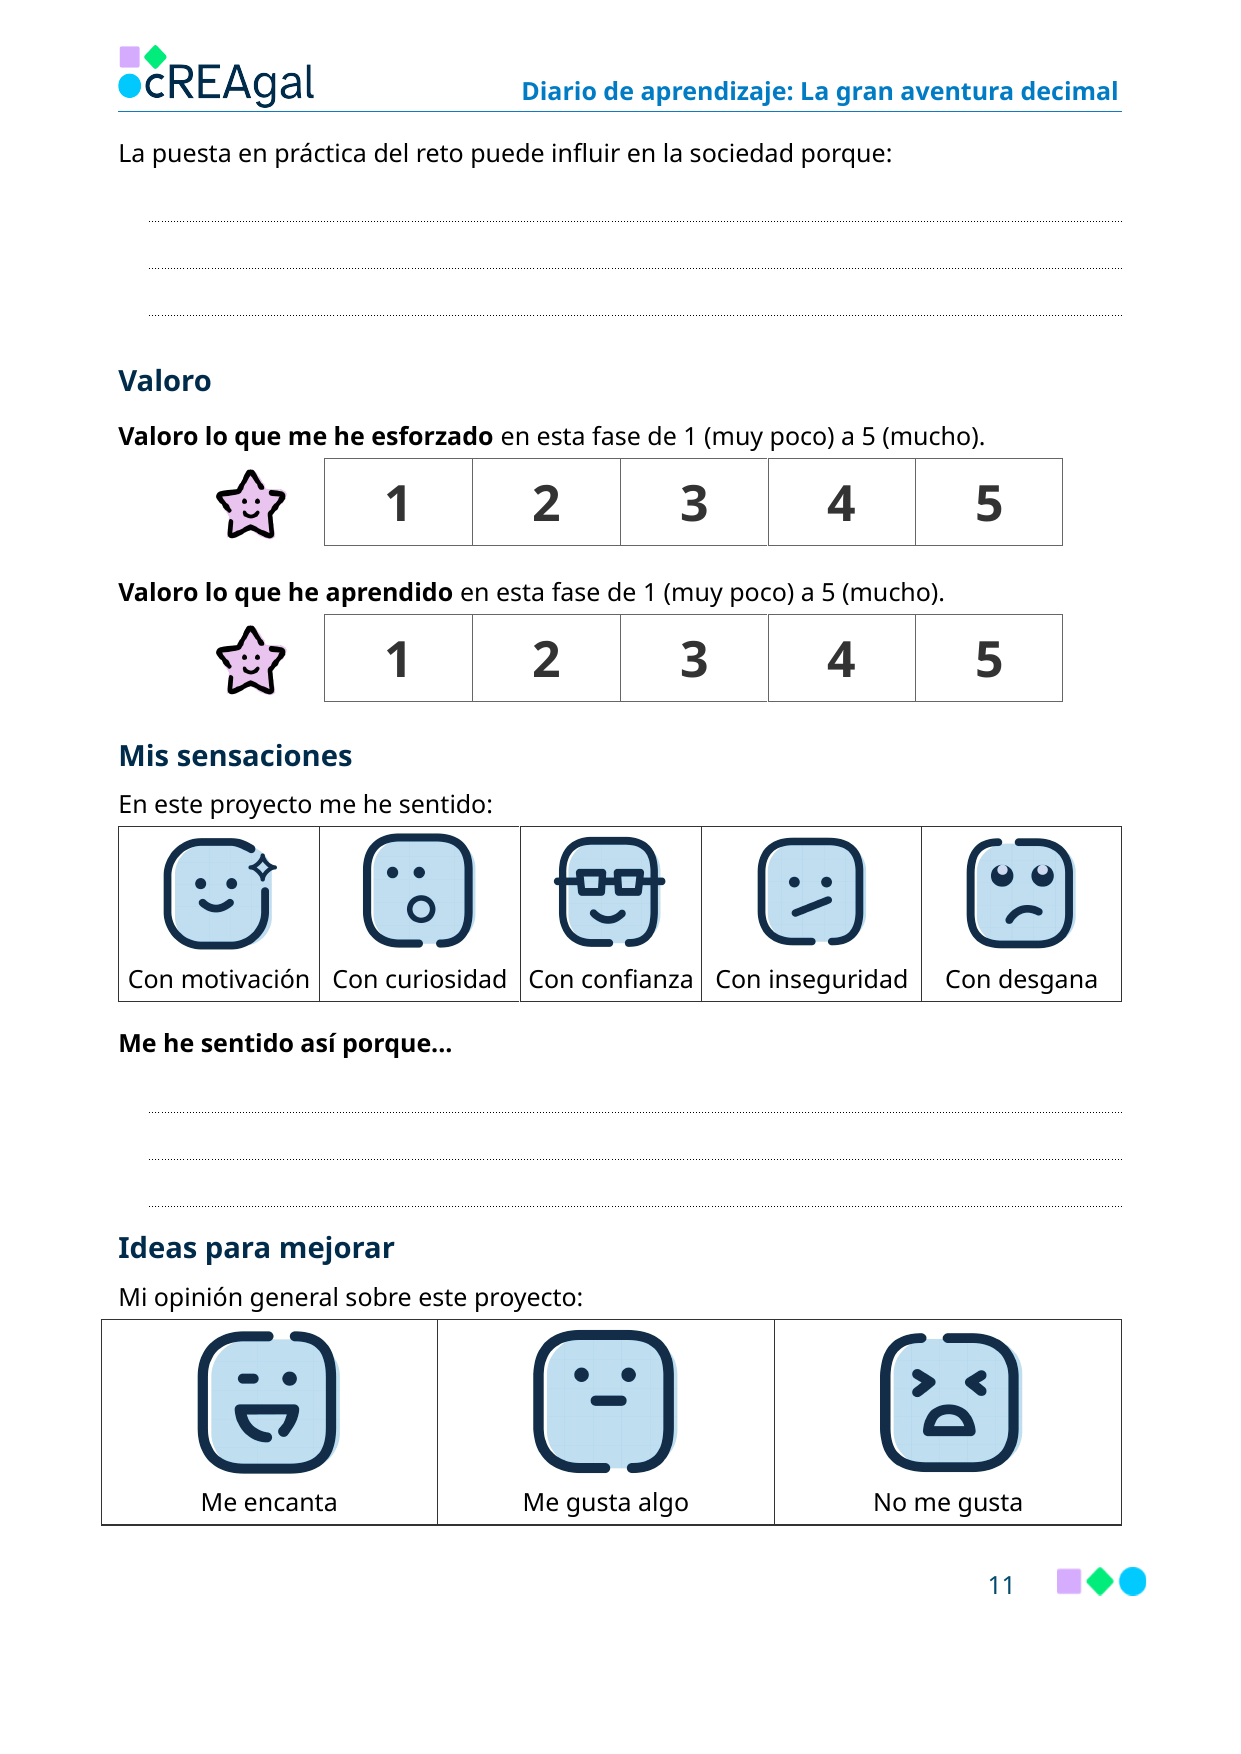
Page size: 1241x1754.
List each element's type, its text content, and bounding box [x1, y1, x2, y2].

picture [159, 832, 278, 951]
picture [1057, 1567, 1130, 1596]
table_header [702, 827, 921, 956]
table_header [521, 827, 701, 956]
picture [962, 832, 1081, 951]
picture [551, 832, 670, 951]
table_header 5 [916, 459, 1062, 545]
picture [528, 1325, 683, 1480]
table_header [320, 827, 519, 956]
table_header 4 [769, 459, 915, 545]
table_header [922, 827, 1121, 956]
table_cell [148, 1160, 1122, 1207]
table_header [119, 827, 319, 956]
table_header [148, 174, 1122, 222]
table_header 4 [769, 615, 915, 701]
picture [192, 1325, 346, 1480]
table_header 1 [325, 615, 472, 701]
table_header [438, 1320, 774, 1479]
table_cell [148, 1113, 1122, 1160]
table_cell Con motivación [119, 956, 319, 1001]
table_header 3 [621, 459, 767, 545]
text Valoro lo que he aprendido en esta fase de 1 (muy poco) a 5 (mucho). [118, 574, 1122, 609]
table_cell Me gusta algo [438, 1479, 774, 1524]
table_cell No me gusta [775, 1479, 1121, 1524]
picture [208, 619, 293, 700]
text Valoro lo que me he esforzado en esta fase de 1 (muy poco) a 5 (mucho). [118, 418, 1122, 453]
picture [871, 1325, 1025, 1480]
table_header 5 [916, 615, 1062, 701]
picture [360, 832, 479, 951]
picture [752, 832, 871, 951]
text Mi opinión general sobre este proyecto: [118, 1280, 1122, 1314]
picture [1137, 1567, 1147, 1578]
table_header 3 [621, 615, 767, 701]
subtitle Valoro [118, 361, 1122, 400]
table_header 2 [473, 459, 620, 545]
table_header [148, 1065, 1122, 1113]
table_header [177, 458, 324, 546]
picture [1136, 1584, 1147, 1596]
table_cell [148, 269, 1122, 316]
table_cell Me encanta [102, 1479, 437, 1524]
table_header [775, 1320, 1121, 1479]
subtitle Mis sensaciones [118, 735, 1122, 774]
table_cell Con curiosidad [320, 956, 519, 1001]
text Me he sentido así porque... [118, 1026, 1122, 1060]
table_cell Con inseguridad [702, 956, 921, 1001]
table_header 1 [325, 459, 472, 545]
table_header [102, 1320, 437, 1479]
table_cell [148, 222, 1122, 269]
table_cell Con confianza [521, 956, 701, 1001]
subtitle Ideas para mejorar [118, 1228, 1122, 1267]
table_header [177, 614, 324, 702]
text La puesta en práctica del reto puede influir en la sociedad porque: [118, 135, 1122, 169]
table_header 2 [473, 615, 620, 701]
table_cell Con desgana [922, 956, 1121, 1001]
picture [118, 45, 314, 108]
picture [208, 463, 293, 544]
text En este proyecto me he sentido: [118, 787, 1122, 821]
